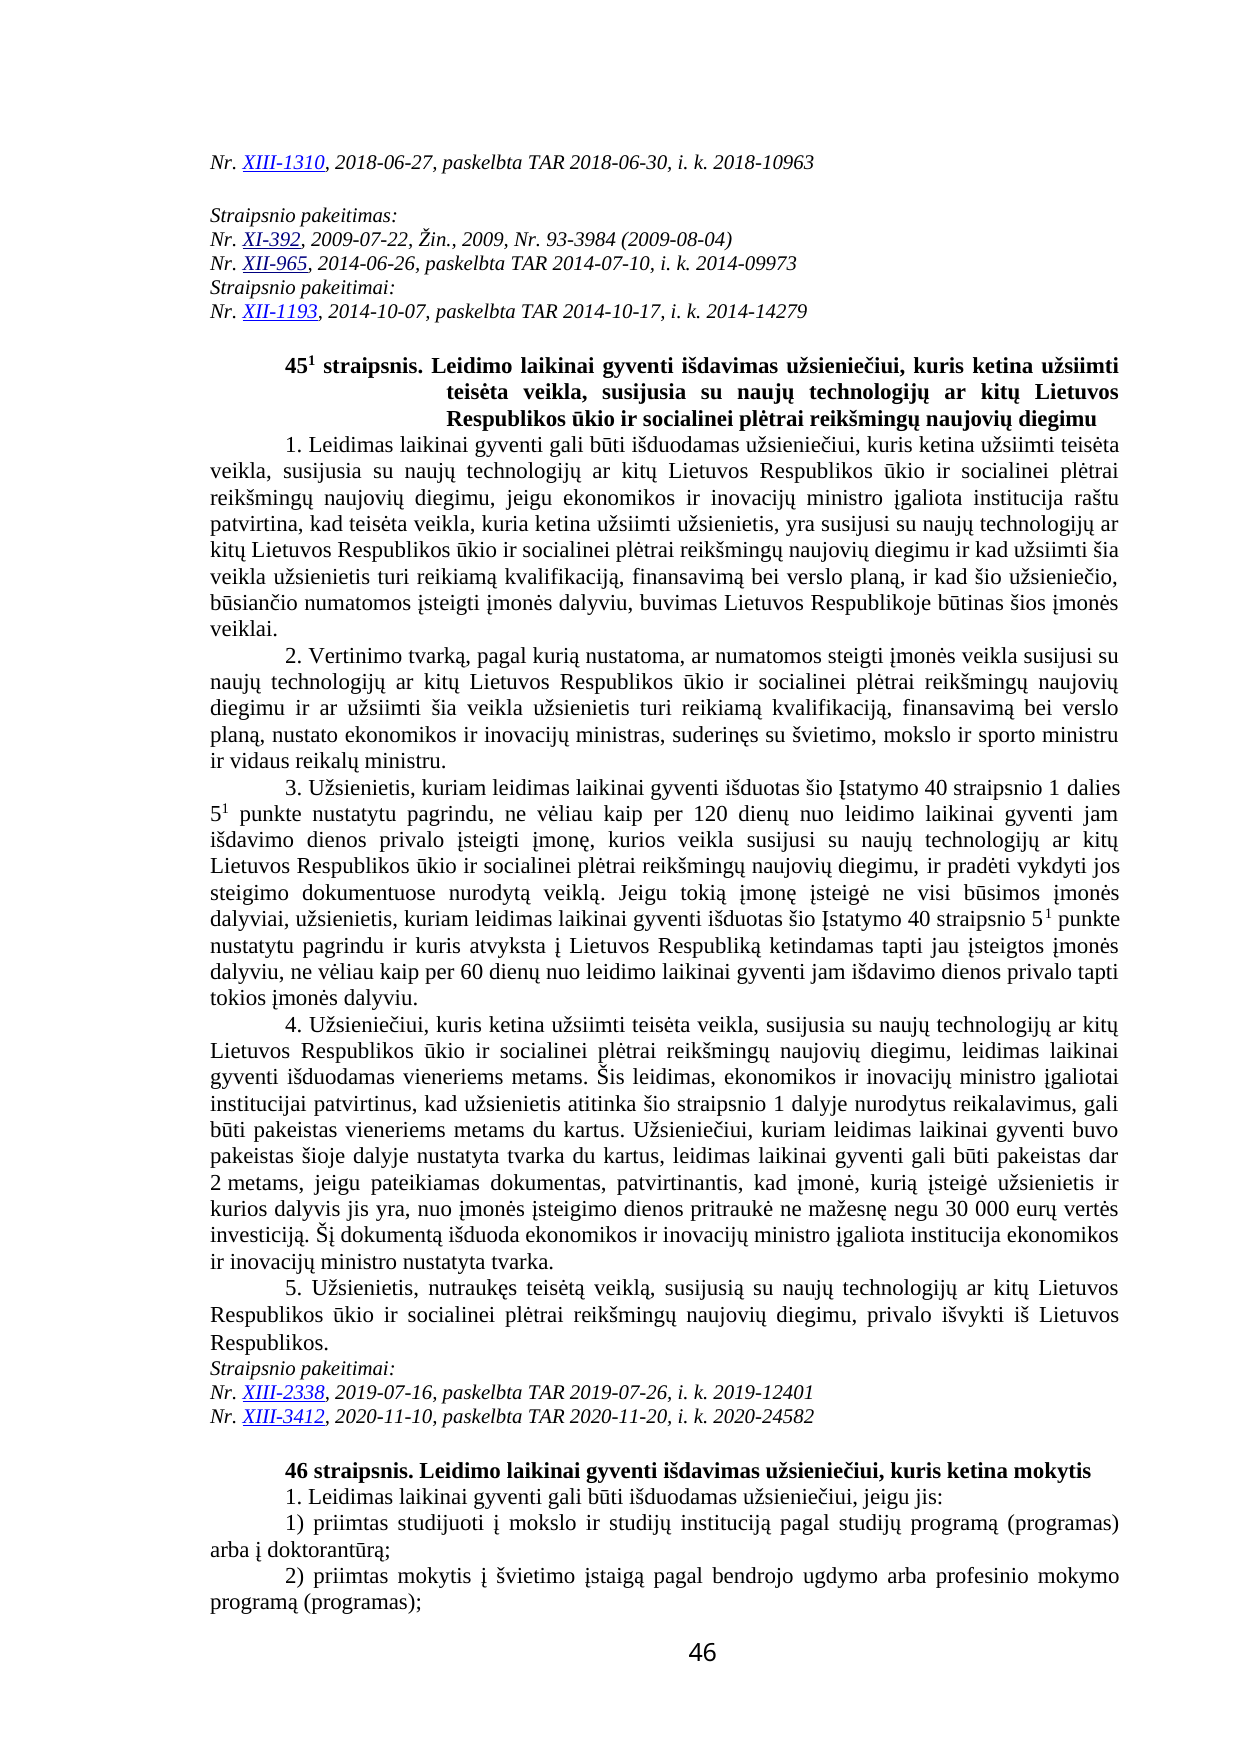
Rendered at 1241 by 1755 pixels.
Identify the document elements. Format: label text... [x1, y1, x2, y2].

text 1. Leidimas laikinai gyventi gali būti išduodamas užsieniečiui, kuris ketina užsiimti teisėta veikla, susijusia su naujų technologijų ar kitų Lietuvos Respublikos ūkio ir socialinei plėtrai reikšmingų naujovių diegimu, jeigu ekonomikos ir inovacijų ministro įgaliota institucija raštu patvirtina, kad teisėta veikla, kuria ketina užsiimti užsienietis, yra susijusi su naujų technologijų ar kitų Lietuvos Respublikos ūkio ir socialinei plėtrai reikšmingų naujovių diegimu ir kad užsiimti šia veikla užsienietis turi reikiamą kvalifikaciją, finansavimą bei verslo planą, ir kad šio užsieniečio, būsiančio numatomos įsteigti įmonės dalyviu, buvimas Lietuvos Respublikoje būtinas šios įmonės veiklai. [210, 431, 1120, 642]
text Nr. XI-392, 2009-07-22, Žin., 2009, Nr. 93-3984 (2009-08-04) [210, 227, 1120, 251]
text Nr. XIII-2338, 2019-07-16, paskelbta TAR 2019-07-26, i. k. 2019-12401 [210, 1380, 1120, 1404]
text 1. Leidimas laikinai gyventi gali būti išduodamas užsieniečiui, jeigu jis: [210, 1483, 1120, 1509]
text 3. Užsienietis, kuriam leidimas laikinai gyventi išduotas šio Įstatymo 40 straipsnio 1 dalies 51 punkte nustatytu pagrindu, ne vėliau kaip per 120 dienų nuo leidimo laikinai gyventi jam išdavimo dienos privalo įsteigti įmonę, kurios veikla susijusi su naujų technologijų ar kitų Lietuvos Respublikos ūkio ir socialinei plėtrai reikšmingų naujovių diegimu, ir pradėti vykdyti jos steigimo dokumentuose nurodytą veiklą. Jeigu tokią įmonę įsteigė ne visi būsimos įmonės dalyviai, užsienietis, kuriam leidimas laikinai gyventi išduotas šio Įstatymo 40 straipsnio 51 punkte nustatytu pagrindu ir kuris atvyksta į Lietuvos Respubliką ketindamas tapti jau įsteigtos įmonės dalyviu, ne vėliau kaip per 60 dienų nuo leidimo laikinai gyventi jam išdavimo dienos privalo tapti tokios įmonės dalyviu. [210, 773, 1120, 1011]
text 451 straipsnis. Leidimo laikinai gyventi išdavimas užsieniečiui, kuris ketina užsiimti teisėta veikla, susijusia su naujų technologijų ar kitų Lietuvos Respublikos ūkio ir socialinei plėtrai reikšmingų naujovių diegimu [285, 352, 1120, 431]
text Nr. XIII-3412, 2020-11-10, paskelbta TAR 2020-11-20, i. k. 2020-24582 [210, 1404, 1120, 1428]
text 2. Vertinimo tvarką, pagal kurią nustatoma, ar numatomos steigti įmonės veikla susijusi su naujų technologijų ar kitų Lietuvos Respublikos ūkio ir socialinei plėtrai reikšmingų naujovių diegimu ir ar užsiimti šia veikla užsienietis turi reikiamą kvalifikaciją, finansavimą bei verslo planą, nustato ekonomikos ir inovacijų ministras, suderinęs su švietimo, mokslo ir sporto ministru ir vidaus reikalų ministru. [210, 642, 1120, 773]
text 2) priimtas mokytis į švietimo įstaigą pagal bendrojo ugdymo arba profesinio mokymo programą (programas); [210, 1562, 1120, 1615]
text Nr. XII-965, 2014-06-26, paskelbta TAR 2014-07-10, i. k. 2014-09973 [210, 251, 1120, 275]
text Straipsnio pakeitimai: [210, 1356, 1120, 1380]
text Nr. XII-1193, 2014-10-07, paskelbta TAR 2014-10-17, i. k. 2014-14279 [210, 299, 1120, 323]
text 5. Užsienietis, nutraukęs teisėtą veiklą, susijusią su naujų technologijų ar kitų Lietuvos Respublikos ūkio ir socialinei plėtrai reikšmingų naujovių diegimu, privalo išvykti iš Lietuvos Respublikos. [210, 1274, 1120, 1356]
text 4. Užsieniečiui, kuris ketina užsiimti teisėta veikla, susijusia su naujų technologijų ar kitų Lietuvos Respublikos ūkio ir socialinei plėtrai reikšmingų naujovių diegimu, leidimas laikinai gyventi išduodamas vieneriems metams. Šis leidimas, ekonomikos ir inovacijų ministro įgaliotai institucijai patvirtinus, kad užsienietis atitinka šio straipsnio 1 dalyje nurodytus reikalavimus, gali būti pakeistas vieneriems metams du kartus. Užsieniečiui, kuriam leidimas laikinai gyventi buvo pakeistas šioje dalyje nustatyta tvarka du kartus, leidimas laikinai gyventi gali būti pakeistas dar 2 metams, jeigu pateikiamas dokumentas, patvirtinantis, kad įmonė, kurią įsteigė užsienietis ir kurios dalyvis jis yra, nuo įmonės įsteigimo dienos pritraukė ne mažesnę negu 30 000 eurų vertės investiciją. Šį dokumentą išduoda ekonomikos ir inovacijų ministro įgaliota institucija ekonomikos ir inovacijų ministro nustatyta tvarka. [210, 1011, 1120, 1274]
text 1) priimtas studijuoti į mokslo ir studijų instituciją pagal studijų programą (programas) arba į doktorantūrą; [210, 1509, 1120, 1562]
text Nr. XIII-1310, 2018-06-27, paskelbta TAR 2018-06-30, i. k. 2018-10963 [210, 150, 1120, 174]
text Straipsnio pakeitimas: [210, 203, 1120, 227]
text 46 straipsnis. Leidimo laikinai gyventi išdavimas užsieniečiui, kuris ketina mokytis [210, 1457, 1120, 1483]
text Straipsnio pakeitimai: [210, 275, 1120, 299]
